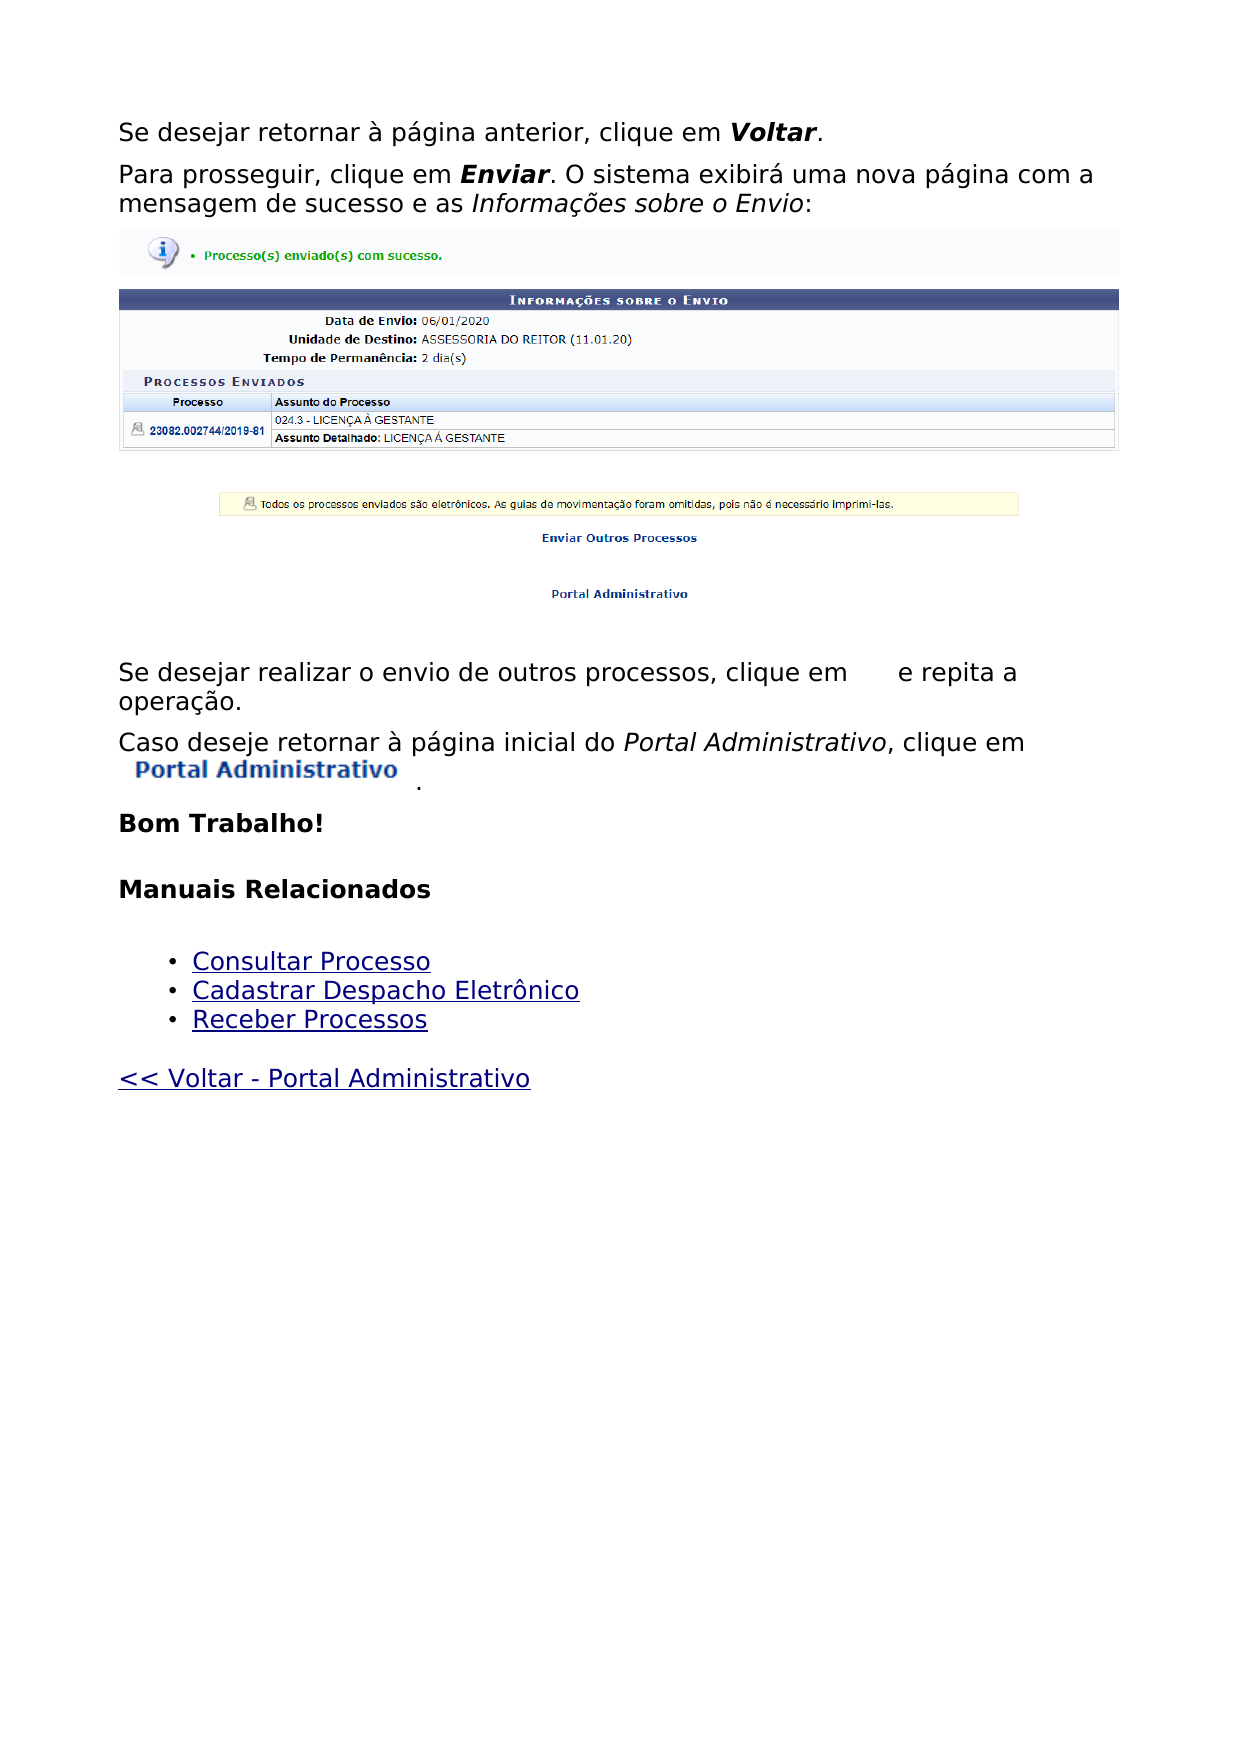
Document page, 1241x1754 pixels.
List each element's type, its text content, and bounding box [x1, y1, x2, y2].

text Para prosseguir, clique em Enviar. O sistema exibirá uma nova página com a mensagem de sucesso e as Informações sobre o Envio: [118, 160, 1122, 218]
subtitle Manuais Relacionados [118, 876, 1122, 905]
text Bom Trabalho! [118, 809, 1122, 838]
list Cadastrar Despacho Eletrônico [177, 976, 1122, 1005]
list Receber Processos [177, 1005, 1122, 1034]
text Caso deseje retornar à página inicial do Portal Administrativo, clique em . [118, 728, 1122, 796]
list Consultar Processo [177, 947, 1122, 976]
picture [118, 757, 415, 791]
text Se desejar retornar à página anterior, clique em Voltar. [118, 118, 1122, 147]
text << Voltar - Portal Administrativo [118, 1064, 1122, 1093]
picture [118, 230, 1123, 606]
text Se desejar realizar o envio de outros processos, clique em e repita a operação. [118, 647, 1122, 716]
